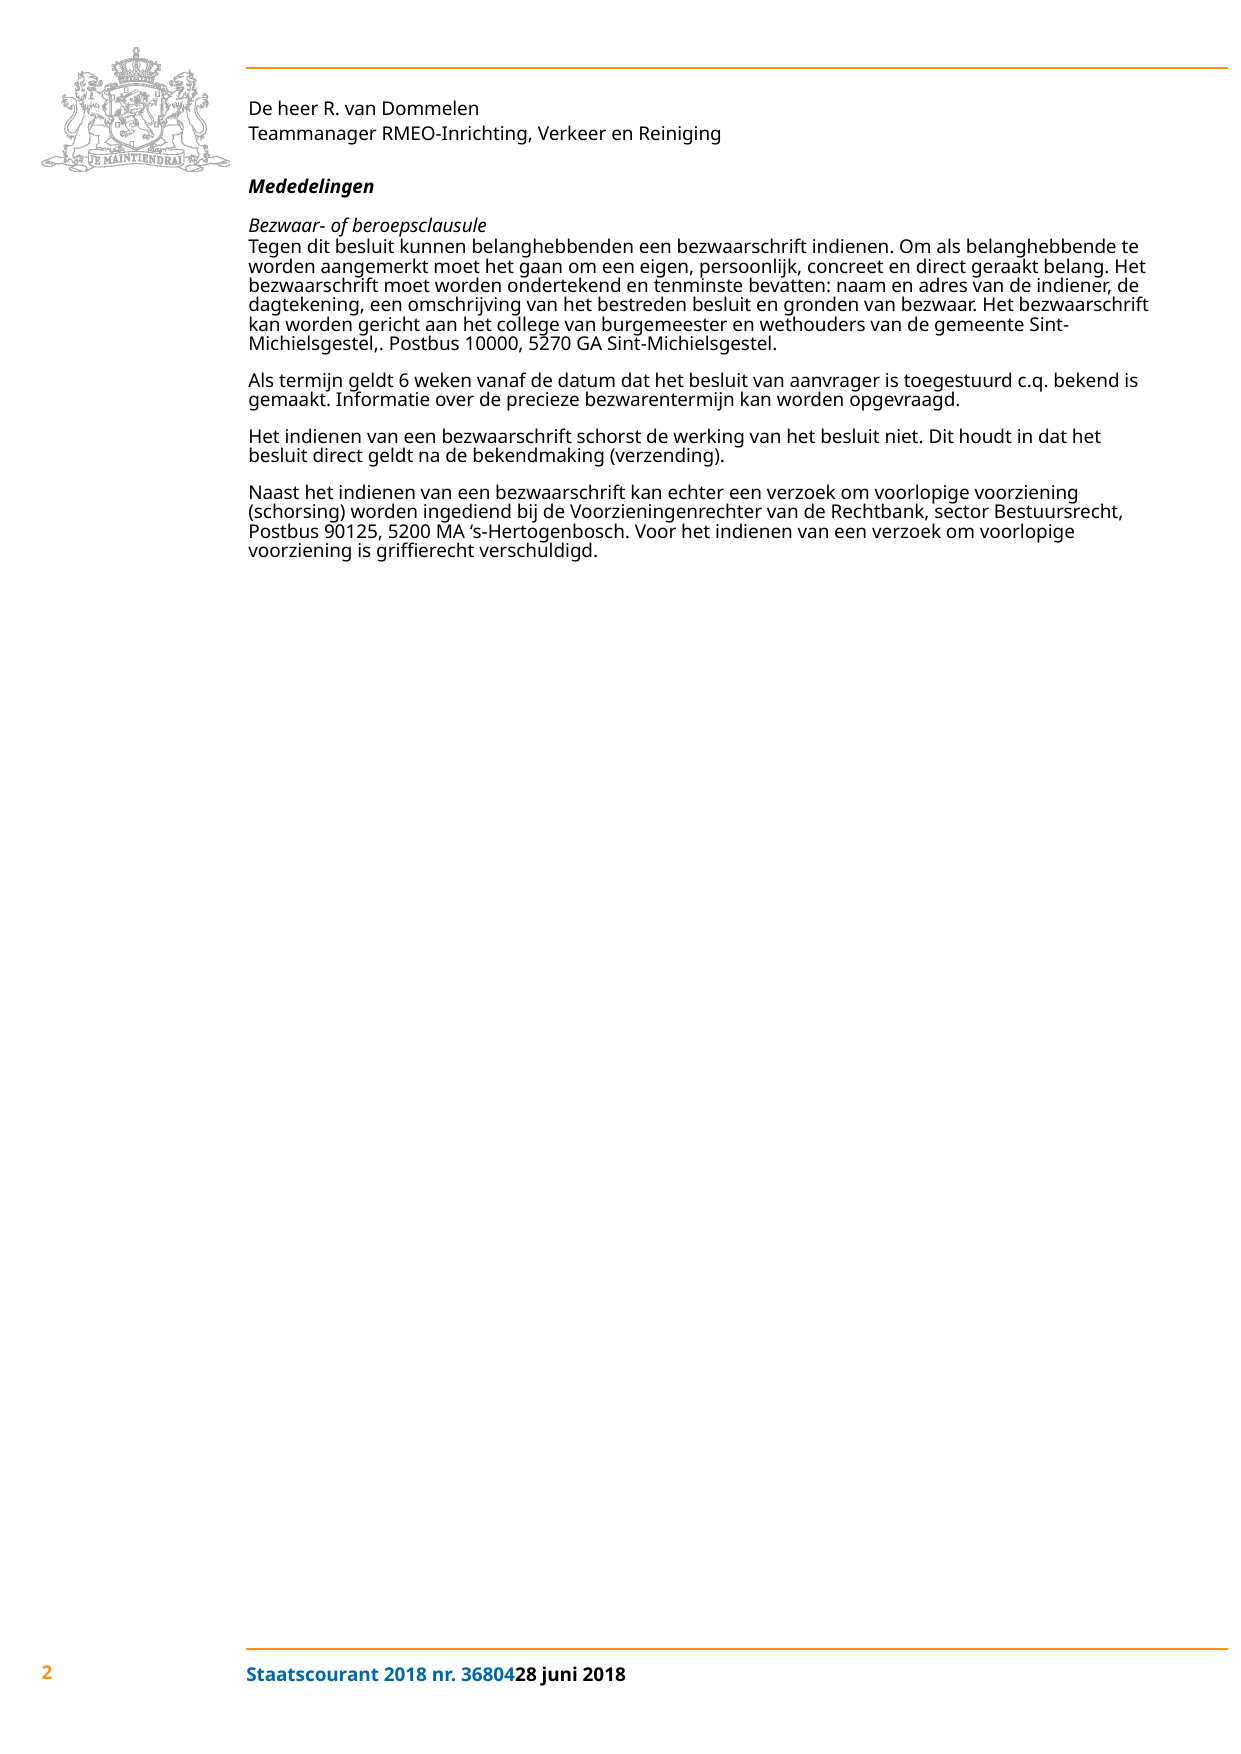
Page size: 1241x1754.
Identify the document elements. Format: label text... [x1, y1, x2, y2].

text Het indienen van een bezwaarschrift schorst de werking van het besluit niet. Dit houdt in dat het besluit direct geldt na de bekendmaking (verzending). [248, 428, 1152, 467]
picture [41, 47, 231, 172]
text Naast het indienen van een bezwaarschrift kan echter een verzoek om voorlopige voorziening (schorsing) worden ingediend bij de Voorzieningenrechter van de Rechtbank, sector Bestuursrecht, Postbus 90125, 5200 MA ‘s-Hertogenbosch. Voor het indienen van een verzoek om voorlopige voorziening is griffierecht verschuldigd. [248, 484, 1152, 561]
text Tegen dit besluit kunnen belanghebbenden een bezwaarschrift indienen. Om als belanghebbende te worden aangemerkt moet het gaan om een eigen, persoonlijk, concreet en direct geraakt belang. Het bezwaarschrift moet worden ondertekend en tenminste bevatten: naam en adres van de indiener, de dagtekening, een omschrijving van het bestreden besluit en gronden van bezwaar. Het bezwaarschrift kan worden gericht aan het college van burgemeester en wethouders van de gemeente Sint-Michielsgestel,. Postbus 10000, 5270 GA Sint-Michielsgestel. [248, 238, 1152, 354]
text Bezwaar- of beroepsclausule [248, 213, 1152, 238]
text Mededelingen [248, 173, 1152, 199]
text Als termijn geldt 6 weken vanaf de datum dat het besluit van aanvrager is toegestuurd c.q. bekend is gemaakt. Informatie over de precieze bezwarentermijn kan worden opgevraagd. [248, 372, 1152, 410]
text De heer R. van Dommelen [248, 95, 1152, 121]
text Teammanager RMEO-Inrichting, Verkeer en Reiniging [248, 121, 1152, 146]
